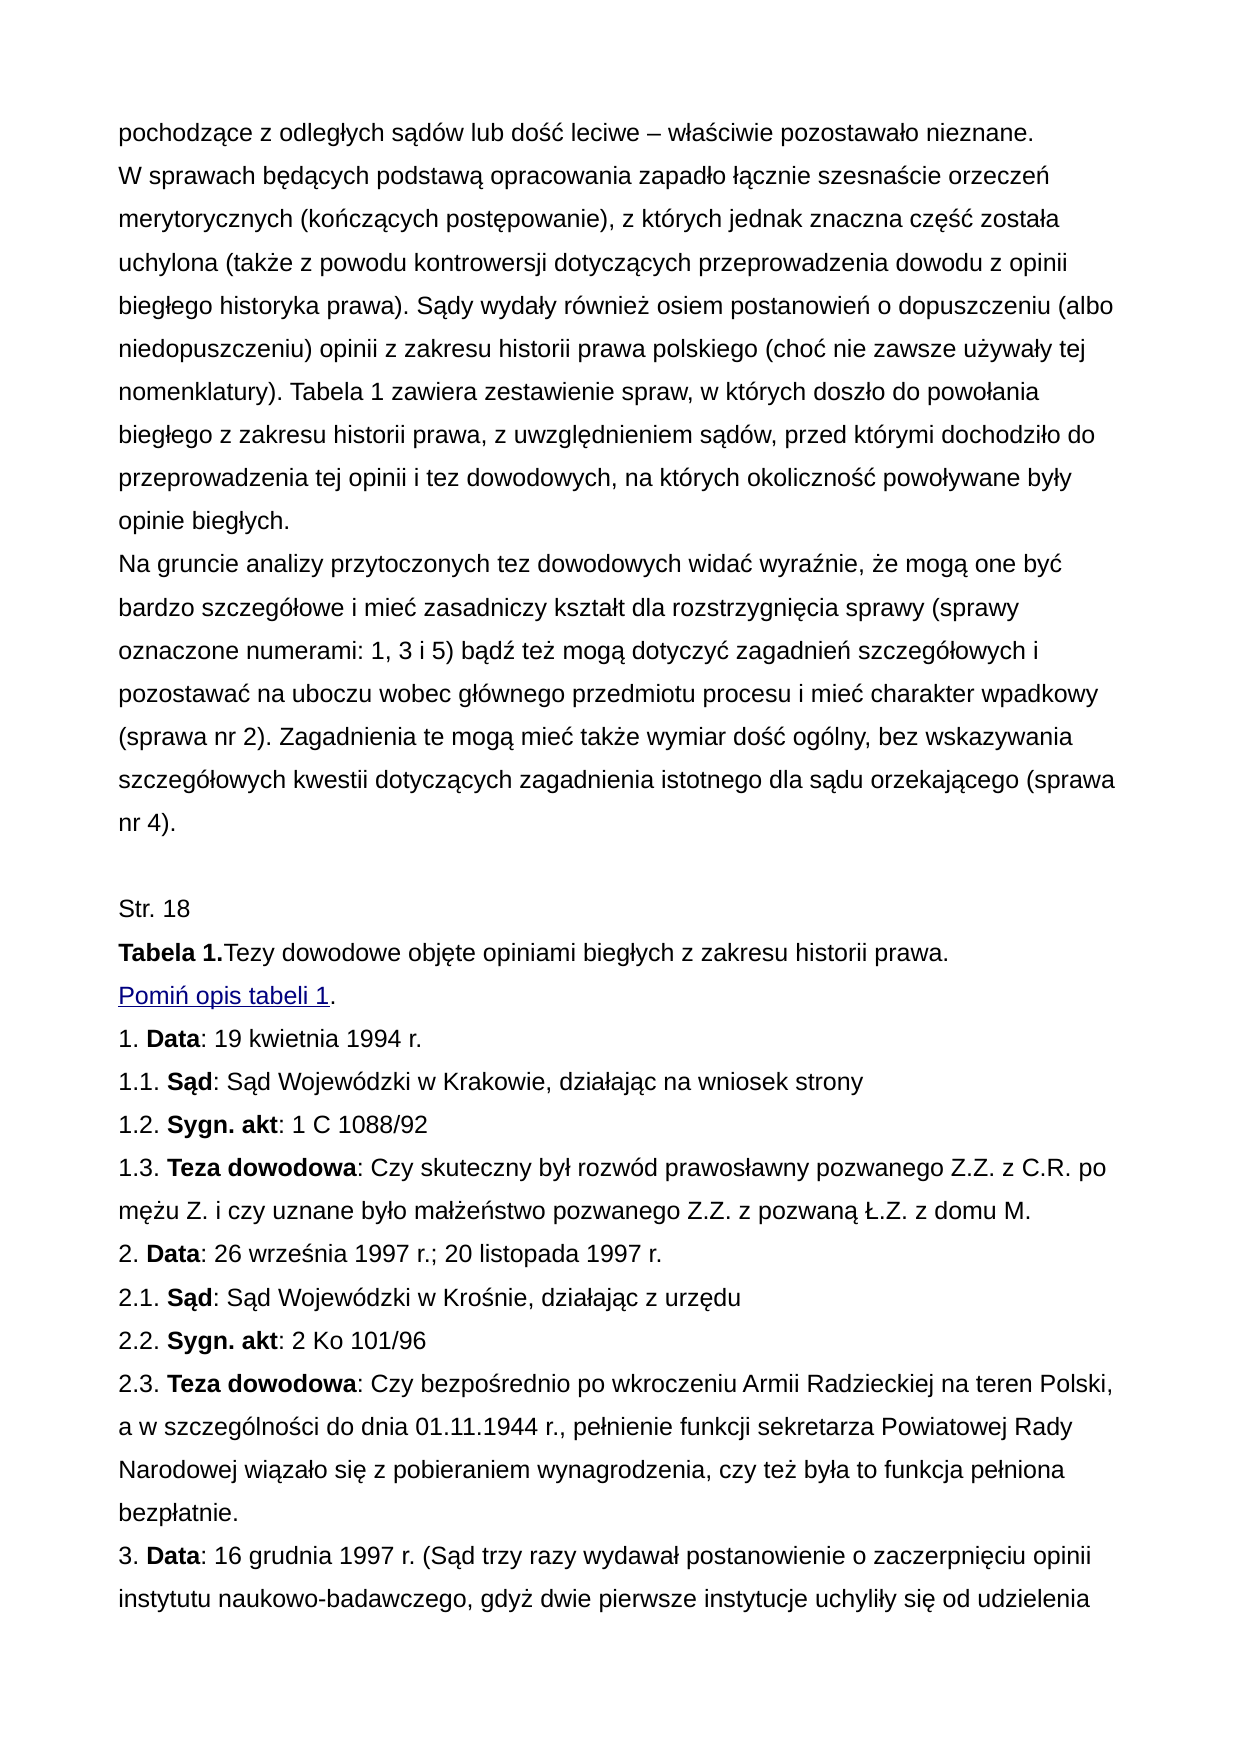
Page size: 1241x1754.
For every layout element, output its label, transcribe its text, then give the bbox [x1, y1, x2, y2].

text pochodzące z odległych sądów lub dość leciwe – właściwie pozostawało nieznane. [118, 118, 1122, 147]
text Tabela 1.Tezy dowodowe objęte opiniami biegłych z zakresu historii prawa. [118, 937, 1122, 966]
text Pomiń opis tabeli 1. [118, 981, 1122, 1009]
text 2.1. Sąd: Sąd Wojewódzki w Krośnie, działając z urzędu [118, 1282, 1122, 1311]
text 2.2. Sygn. akt: 2 Ko 101/96 [118, 1326, 1122, 1354]
text 2.3. Teza dowodowa: Czy bezpośrednio po wkroczeniu Armii Radzieckiej na teren Polski, a w szczególności do dnia 01.11.1944 r., pełnienie funkcji sekretarza Powiatowej Rady Narodowej wiązało się z pobieraniem wynagrodzenia, czy też była to funkcja pełniona bezpłatnie. [118, 1369, 1122, 1527]
text 1.3. Teza dowodowa: Czy skuteczny był rozwód prawosławny pozwanego Z.Z. z C.R. po mężu Z. i czy uznane było małżeństwo pozwanego Z.Z. z pozwaną Ł.Z. z domu M. [118, 1153, 1122, 1225]
text W sprawach będących podstawą opracowania zapadło łącznie szesnaście orzeczeń merytorycznych (kończących postępowanie), z których jednak znaczna część została uchylona (także z powodu kontrowersji dotyczących przeprowadzenia dowodu z opinii biegłego historyka prawa). Sądy wydały również osiem postanowień o dopuszczeniu (albo niedopuszczeniu) opinii z zakresu historii prawa polskiego (choć nie zawsze używały tej nomenklatury). Tabela 1 zawiera zestawienie spraw, w których doszło do powołania biegłego z zakresu historii prawa, z uwzględnieniem sądów, przed którymi dochodziło do przeprowadzenia tej opinii i tez dowodowych, na których okoliczność powoływane były opinie biegłych. [118, 161, 1122, 535]
text Str. 18 [118, 894, 1122, 923]
text 1.1. Sąd: Sąd Wojewódzki w Krakowie, działając na wniosek strony [118, 1067, 1122, 1096]
text 2. Data: 26 września 1997 r.; 20 listopada 1997 r. [118, 1239, 1122, 1268]
text 3. Data: 16 grudnia 1997 r. (Sąd trzy razy wydawał postanowienie o zaczerpnięciu opinii instytutu naukowo-badawczego, gdyż dwie pierwsze instytucje uchyliły się od udzielenia [118, 1541, 1122, 1613]
text 1. Data: 19 kwietnia 1994 r. [118, 1024, 1122, 1052]
text 1.2. Sygn. akt: 1 C 1088/92 [118, 1110, 1122, 1139]
text Na gruncie analizy przytoczonych tez dowodowych widać wyraźnie, że mogą one być bardzo szczegółowe i mieć zasadniczy kształt dla rozstrzygnięcia sprawy (sprawy oznaczone numerami: 1, 3 i 5) bądź też mogą dotyczyć zagadnień szczegółowych i pozostawać na uboczu wobec głównego przedmiotu procesu i mieć charakter wpadkowy (sprawa nr 2). Zagadnienia te mogą mieć także wymiar dość ogólny, bez wskazywania szczegółowych kwestii dotyczących zagadnienia istotnego dla sądu orzekającego (sprawa nr 4). [118, 549, 1122, 837]
